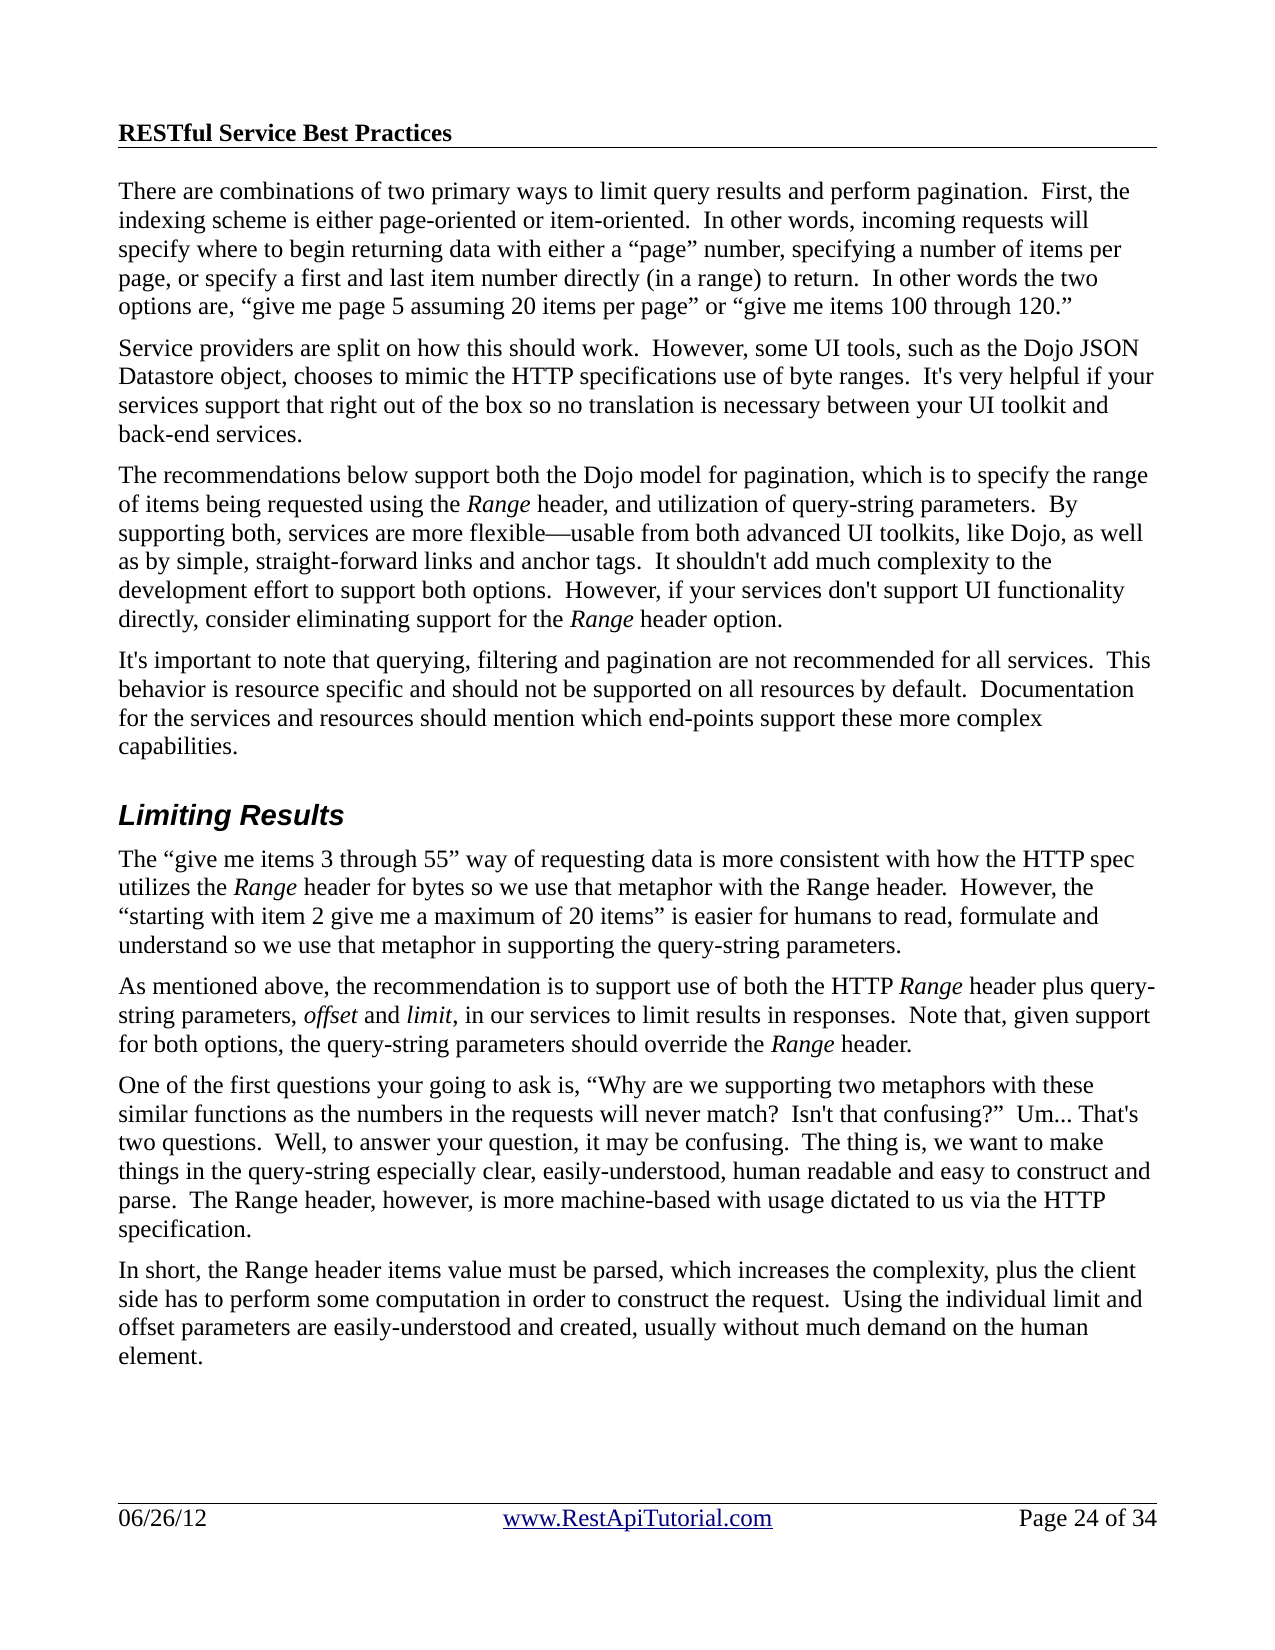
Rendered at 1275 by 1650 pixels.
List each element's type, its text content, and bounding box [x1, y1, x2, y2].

text It's important to note that querying, filtering and pagination are not recommended for all services. This behavior is resource specific and should not be supported on all resources by default. Documentation for the services and resources should mention which end-points support these more complex capabilities. [118, 645, 1157, 760]
text One of the first questions your going to ask is, “Why are we supporting two metaphors with these similar functions as the numbers in the requests will never match? Isn't that confusing?” Um... That's two questions. Well, to answer your question, it may be confusing. The thing is, we want to make things in the query-string especially clear, easily-understood, human readable and easy to construct and parse. The Range header, however, is more machine-based with usage dictated to us via the HTTP specification. [118, 1070, 1157, 1242]
text The recommendations below support both the Dojo model for pagination, which is to specify the range of items being requested using the Range header, and utilization of query-string parameters. By supporting both, services are more flexible—usable from both advanced UI toolkits, like Dojo, as well as by simple, straight-forward links and anchor tags. It shouldn't add much complexity to the development effort to support both options. However, if your services don't support UI functionality directly, consider eliminating support for the Range header option. [118, 460, 1157, 633]
subtitle Limiting Results [118, 798, 1157, 831]
text There are combinations of two primary ways to limit query results and perform pagination. First, the indexing scheme is either page-oriented or item-oriented. In other words, incoming requests will specify where to begin returning data with either a “page” number, specifying a number of items per page, or specify a first and last item number directly (in a range) to return. In other words the two options are, “give me page 5 assuming 20 items per page” or “give me items 100 through 120.” [118, 176, 1157, 320]
text Service providers are split on how this should work. However, some UI tools, such as the Dojo JSON Datastore object, chooses to mimic the HTTP specifications use of byte ranges. It's very helpful if your services support that right out of the box so no translation is necessary between your UI toolkit and back-end services. [118, 333, 1157, 448]
text The “give me items 3 through 55” way of requesting data is more consistent with how the HTTP spec utilizes the Range header for bytes so we use that metaphor with the Range header. However, the “starting with item 2 give me a maximum of 20 items” is easier for humans to read, formulate and understand so we use that metaphor in supporting the query-string parameters. [118, 844, 1157, 959]
text As mentioned above, the recommendation is to support use of both the HTTP Range header plus query-string parameters, offset and limit, in our services to limit results in responses. Note that, given support for both options, the query-string parameters should override the Range header. [118, 971, 1157, 1057]
text In short, the Range header items value must be parsed, which increases the complexity, plus the client side has to perform some computation in order to construct the request. Using the individual limit and offset parameters are easily-understood and created, usually without much demand on the human element. [118, 1255, 1157, 1370]
